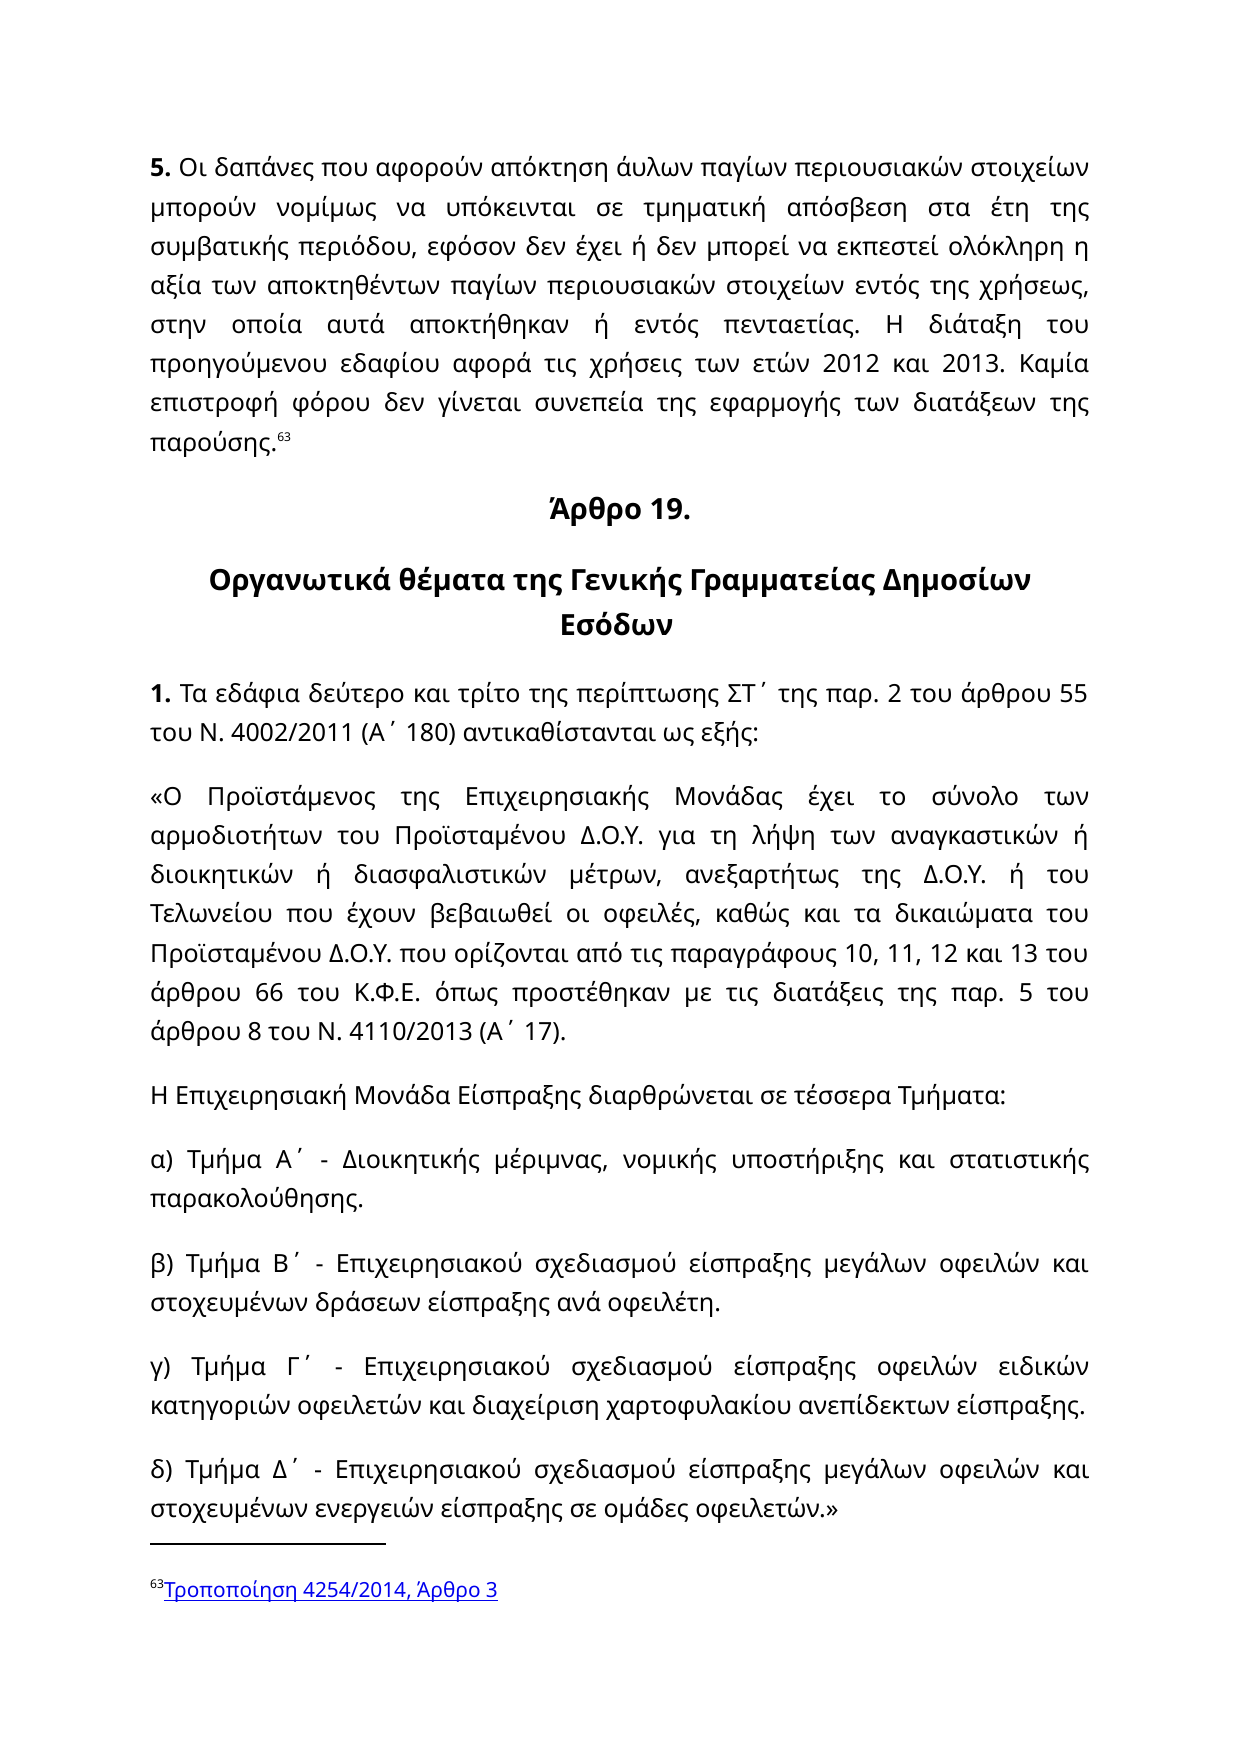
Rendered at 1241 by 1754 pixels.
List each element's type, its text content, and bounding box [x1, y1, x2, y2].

text γ) Τμήμα Γ΄ - Επιχειρησιακού σχεδιασμού είσπραξης οφειλών ειδικών κατηγοριών οφειλετών και διαχείριση χαρτοφυλακίου ανεπίδεκτων είσπραξης. [150, 1348, 1090, 1422]
text 5. Οι δαπάνες που αφορούν απόκτηση άυλων παγίων περιουσιακών στοιχείων μπορούν νομίμως να υπόκεινται σε τμηματική απόσβεση στα έτη της συμβατικής περιόδου, εφόσον δεν έχει ή δεν μπορεί να εκπεστεί ολόκληρη η αξία των αποκτηθέντων παγίων περιουσιακών στοιχείων εντός της χρήσεως, στην οποία αυτά αποκτήθηκαν ή εντός πενταετίας. Η διάταξη του προηγούμενου εδαφίου αφορά τις χρήσεις των ετών 2012 και 2013. Καμία επιστροφή φόρου δεν γίνεται συνεπεία της εφαρμογής των διατάξεων της παρούσης. [150, 150, 1090, 458]
text Η Επιχειρησιακή Μονάδα Είσπραξης διαρθρώνεται σε τέσσερα Τμήματα: [150, 1078, 1090, 1112]
text «Ο Προϊστάμενος της Επιχειρησιακής Μονάδας έχει το σύνολο των αρμοδιοτήτων του Προϊσταμένου Δ.Ο.Υ. για τη λήψη των αναγκαστικών ή διοικητικών ή διασφαλιστικών μέτρων, ανεξαρτήτως της Δ.Ο.Υ. ή του Τελωνείου που έχουν βεβαιωθεί οι οφειλές, καθώς και τα δικαιώματα του Προϊσταμένου Δ.Ο.Υ. που ορίζονται από τις παραγράφους 10, 11, 12 και 13 του άρθρου 66 του Κ.Φ.Ε. όπως προστέθηκαν με τις διατάξεις της παρ. 5 του άρθρου 8 του Ν. 4110/2013 (Α΄ 17). [150, 778, 1090, 1048]
subtitle Οργανωτικά θέματα της Γενικής Γραμματείας Δημοσίων Εσόδων [150, 559, 1090, 644]
text Τροποποίηση 4254/2014, Άρθρο 3 [150, 1576, 1090, 1604]
text 1. Τα εδάφια δεύτερο και τρίτο της περίπτωσης ΣΤ΄ της παρ. 2 του άρθρου 55 του Ν. 4002/2011 (Α΄ 180) αντικαθίστανται ως εξής: [150, 675, 1090, 748]
text δ) Τμήμα Δ΄ - Επιχειρησιακού σχεδιασμού είσπραξης μεγάλων οφειλών και στοχευμένων ενεργειών είσπραξης σε ομάδες οφειλετών.» [150, 1452, 1090, 1525]
text α) Τμήμα Α΄ - Διοικητικής μέριμνας, νομικής υποστήριξης και στατιστικής παρακολούθησης. [150, 1142, 1090, 1215]
text β) Τμήμα Β΄ - Επιχειρησιακού σχεδιασμού είσπραξης μεγάλων οφειλών και στοχευμένων δράσεων είσπραξης ανά οφειλέτη. [150, 1245, 1090, 1318]
subtitle Άρθρο 19. [150, 488, 1090, 528]
